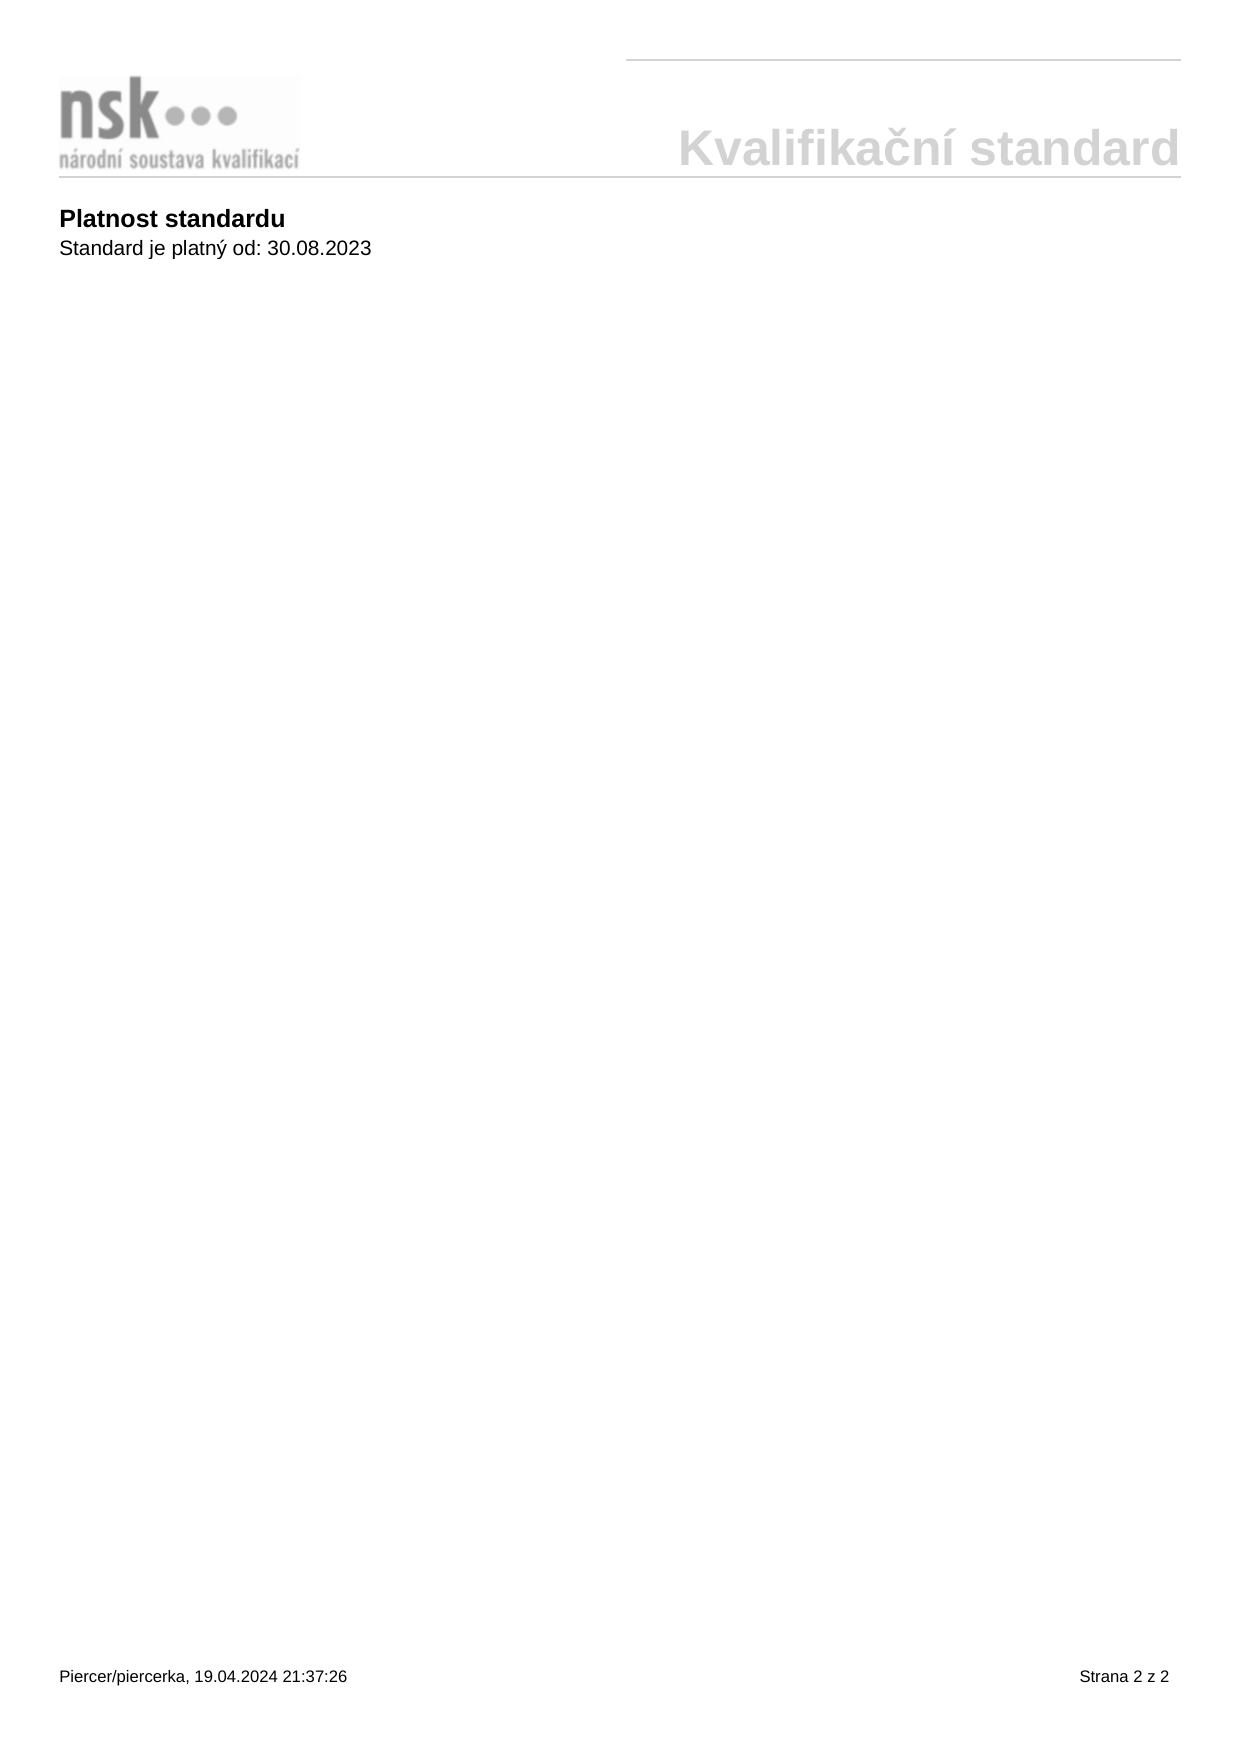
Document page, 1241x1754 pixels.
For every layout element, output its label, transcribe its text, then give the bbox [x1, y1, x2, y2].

table_cell [620, 1409, 626, 1658]
picture [58, 59, 621, 171]
table_cell [626, 559, 862, 859]
table_cell [59, 1159, 483, 1409]
table_cell [59, 859, 483, 1159]
table_cell [59, 1409, 483, 1658]
table_cell [1093, 194, 1169, 200]
table_cell [1169, 859, 1181, 1159]
table_cell [862, 194, 1093, 200]
table_cell [1169, 1159, 1181, 1409]
table_cell [1093, 1409, 1169, 1658]
table_cell [620, 559, 626, 859]
table_cell [484, 171, 620, 176]
table_cell [484, 259, 620, 559]
table_cell [1169, 559, 1181, 859]
table_cell [1093, 859, 1169, 1159]
table_cell [862, 1409, 1093, 1658]
table_cell [484, 859, 620, 1159]
table_cell [1169, 259, 1181, 559]
table_cell [620, 1159, 626, 1409]
table_cell Strana 2 z 2 [862, 1658, 1169, 1694]
table_cell [621, 59, 626, 170]
table_cell [484, 1159, 620, 1409]
table_cell [59, 171, 483, 176]
table_cell Platnost standardu [59, 200, 1181, 236]
table_cell [59, 559, 483, 859]
table_cell [620, 259, 626, 559]
table_cell [59, 194, 483, 200]
table_cell [1093, 259, 1169, 559]
table_cell [626, 1159, 862, 1409]
table_cell [484, 194, 620, 200]
table_cell Kvalifikační standard [626, 61, 1181, 176]
table_cell [1169, 194, 1181, 200]
table_cell [59, 259, 483, 559]
table_cell Standard je platný od: 30.08.2023 [59, 236, 1181, 259]
table_cell [626, 194, 862, 200]
table_cell [862, 259, 1093, 559]
table_cell [1169, 1409, 1181, 1658]
table_cell [484, 1409, 620, 1658]
table_cell [1093, 1159, 1169, 1409]
table_cell [626, 859, 862, 1159]
table_cell [862, 1159, 1093, 1409]
table_cell [862, 859, 1093, 1159]
table_cell Piercer/piercerka, 19.04.2024 21:37:26 [59, 1658, 862, 1694]
table_cell [626, 1409, 862, 1658]
table_cell [626, 259, 862, 559]
table_cell [620, 859, 626, 1159]
table_cell [1169, 1658, 1181, 1694]
table_cell [1093, 559, 1169, 859]
table_cell [59, 178, 1181, 194]
table_cell [862, 559, 1093, 859]
table_cell [484, 559, 620, 859]
